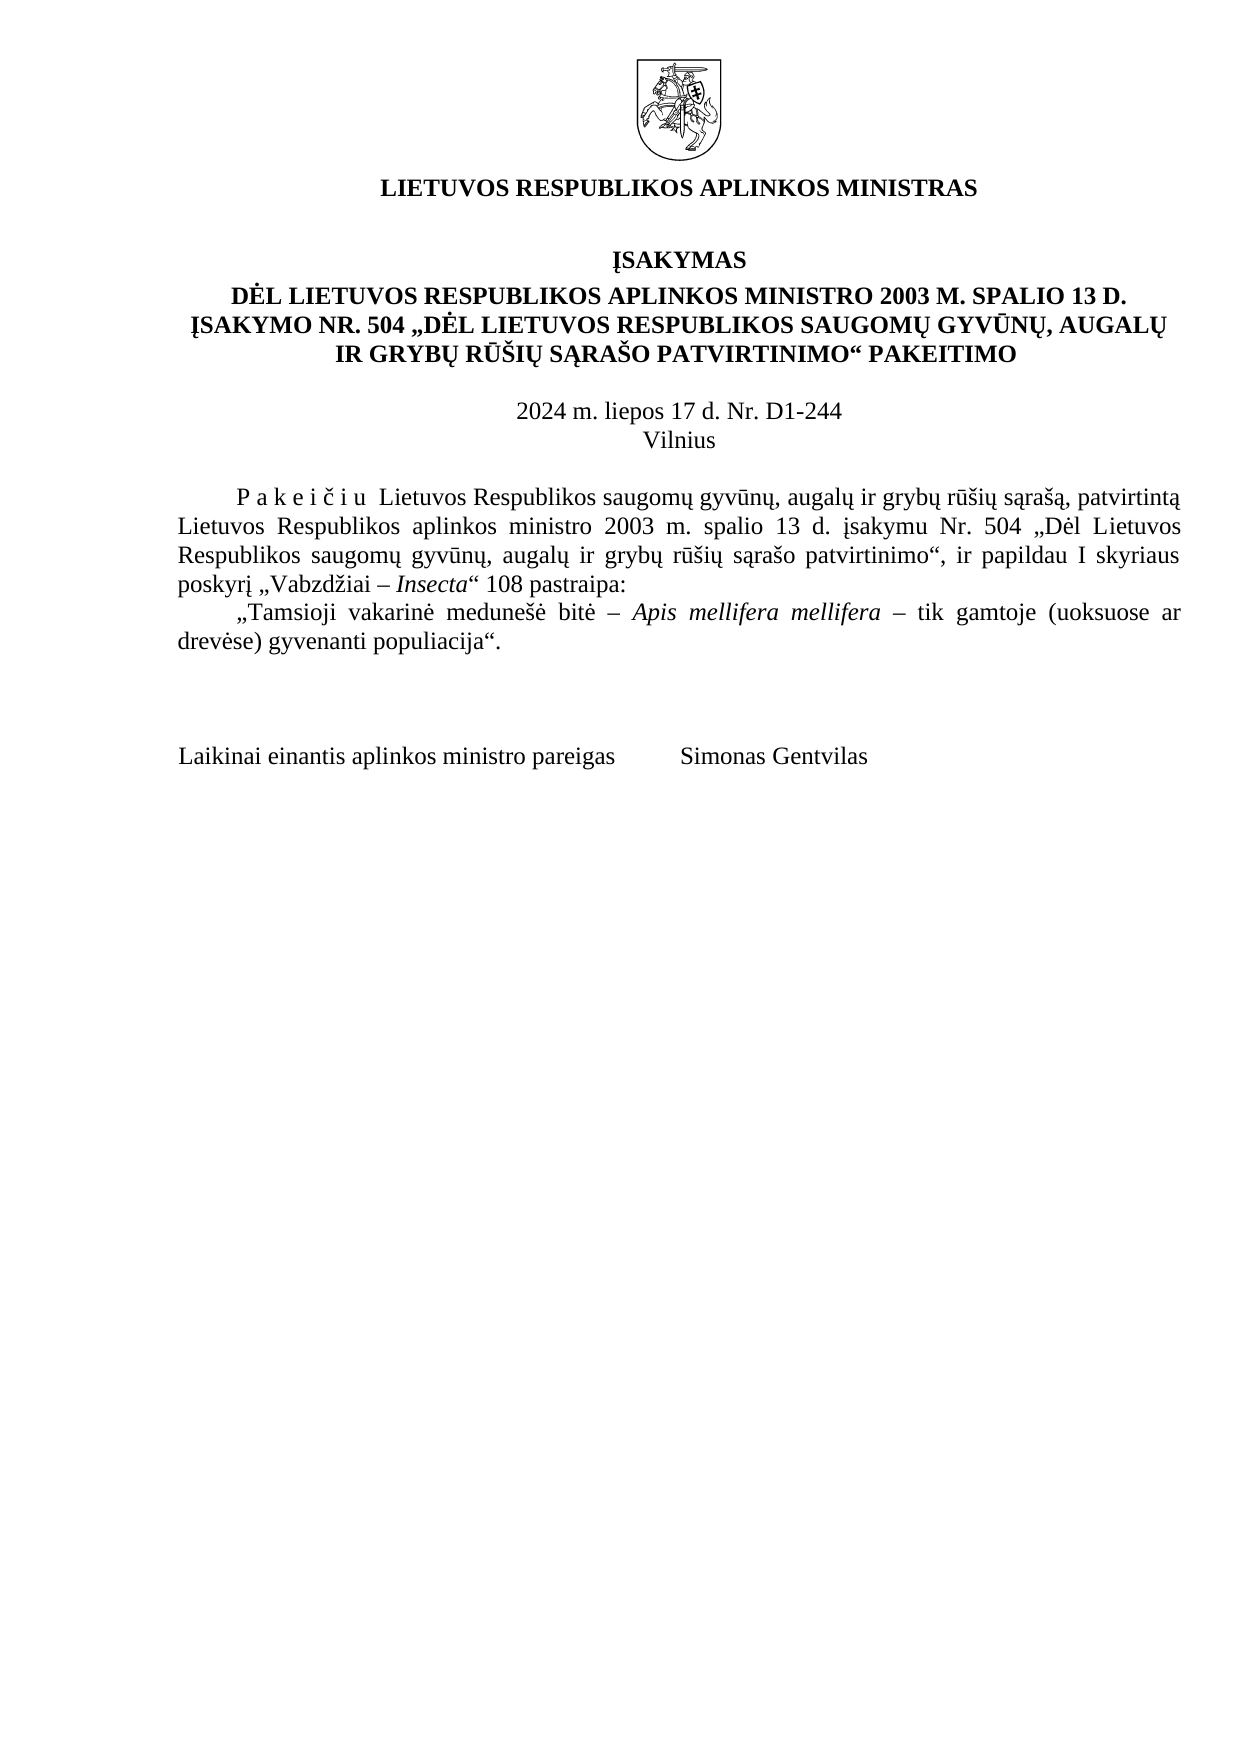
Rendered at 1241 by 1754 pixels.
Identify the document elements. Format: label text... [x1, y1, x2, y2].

text Vilnius [177, 425, 1181, 482]
text Pakeičiu Lietuvos Respublikos saugomų gyvūnų, augalų ir grybų rūšių sąrašą, patvirtintą Lietuvos Respublikos aplinkos ministro 2003 m. spalio 13 d. įsakymu Nr. 504 „Dėl Lietuvos Respublikos saugomų gyvūnų, augalų ir grybų rūšių sąrašo patvirtinimo“, ir papildau I skyriaus poskyrį „Vabzdžiai – Insecta“ 108 pastraipa: [177, 482, 1181, 597]
text „Tamsioji vakarinė medunešė bitė – Apis mellifera mellifera – tik gamtoje (uoksuose ar drevėse) gyvenanti populiacija“. [177, 597, 1181, 655]
text 2024 m. liepos 17 d. Nr. D1-244 [177, 396, 1181, 425]
text LIETUVOS RESPUBLIKOS APLINKOS MINISTRAS [177, 173, 1181, 202]
text Laikinai einantis aplinkos ministro pareigas Simonas Gentvilas [178, 741, 1177, 770]
text ĮSAKYMAS [177, 245, 1181, 274]
text DĖL LIETUVOS RESPUBLIKOS APLINKOS MINISTRO 2003 M. SPALIO 13 D. ĮSAKYMO Nr. 504 „DĖL LIETUVOS RESPUBLIKOS SAUGOMŲ GYVŪNŲ, AUGALŲ IR GRYBŲ RŪŠIŲ SĄRAŠO PATVIRTINIMO“ PAKEITIMO [177, 281, 1181, 367]
